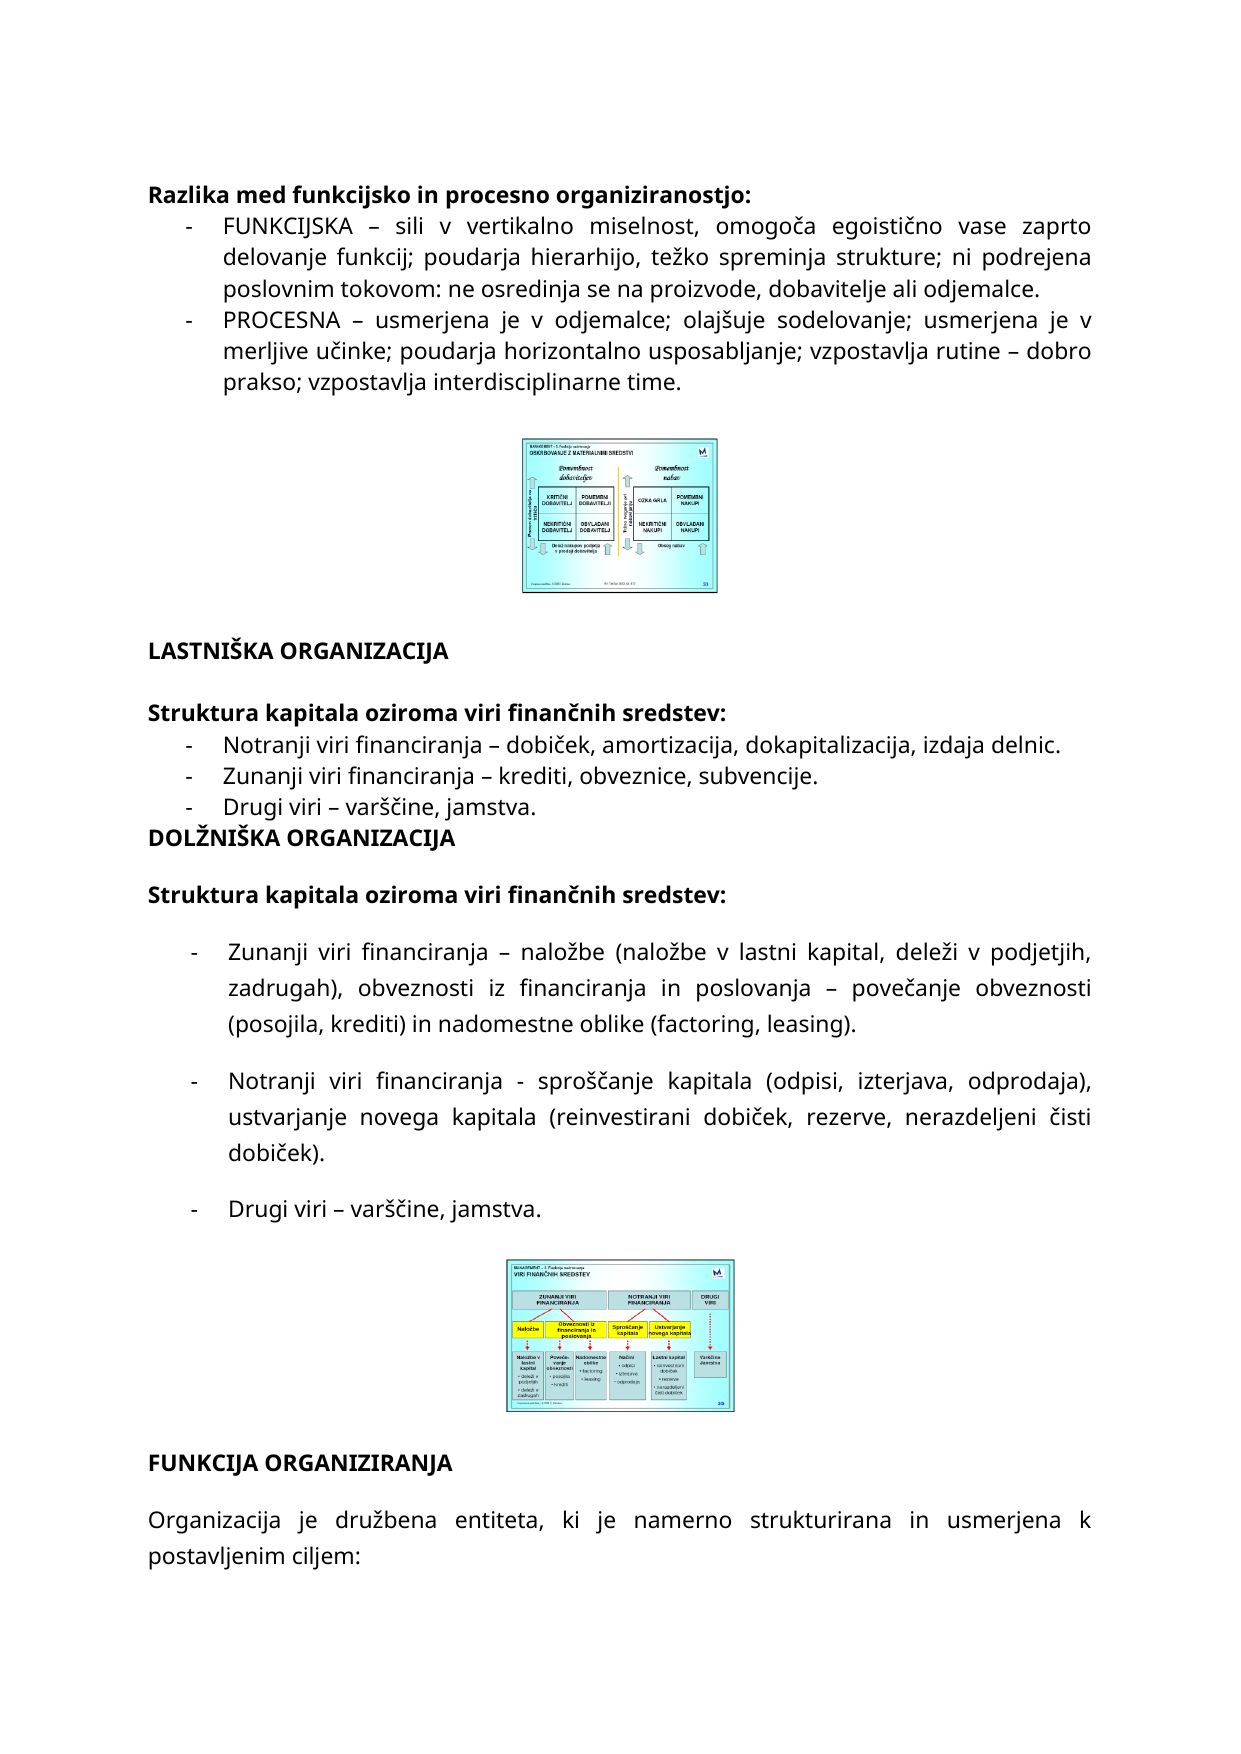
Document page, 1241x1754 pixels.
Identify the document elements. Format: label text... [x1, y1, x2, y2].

text Struktura kapitala oziroma viri finančnih sredstev: [148, 879, 1093, 910]
list Zunanji viri financiranja – krediti, obveznice, subvencije. [185, 760, 1093, 791]
list Drugi viri – varščine, jamstva. [185, 791, 1093, 822]
picture [521, 437, 719, 595]
list Drugi viri – varščine, jamstva. [190, 1193, 1093, 1224]
text FUNKCIJA ORGANIZIRANJA [148, 1447, 1093, 1478]
text LASTNIŠKA ORGANIZACIJA [148, 635, 1093, 666]
list PROCESNA – usmerjena je v odjemalce; olajšuje sodelovanje; usmerjena je v merljive učinke; poudarja horizontalno usposabljanje; vzpostavlja rutine – dobro prakso; vzpostavlja interdisciplinarne time. [185, 304, 1093, 398]
text Razlika med funkcijsko in procesno organiziranostjo: [148, 179, 1093, 210]
text Struktura kapitala oziroma viri finančnih sredstev: [148, 697, 1093, 729]
picture [504, 1259, 736, 1413]
list Notranji viri financiranja – dobiček, amortizacija, dokapitalizacija, izdaja delnic. [185, 729, 1093, 760]
list Notranji viri financiranja - sproščanje kapitala (odpisi, izterjava, odprodaja), ustvarjanje novega kapitala (reinvestirani dobiček, rezerve, nerazdeljeni čisti dobiček). [190, 1064, 1093, 1168]
list FUNKCIJSKA – sili v vertikalno miselnost, omogoča egoistično vase zaprto delovanje funkcij; poudarja hierarhijo, težko spreminja strukture; ni podrejena poslovnim tokovom: ne osredinja se na proizvode, dobavitelje ali odjemalce. [185, 210, 1093, 304]
text DOLŽNIŠKA ORGANIZACIJA [148, 822, 1093, 854]
text Organizacija je družbena entiteta, ki je namerno strukturirana in usmerjena k postavljenim ciljem: [148, 1504, 1093, 1571]
list Zunanji viri financiranja – naložbe (naložbe v lastni kapital, deleži v podjetjih, zadrugah), obveznosti iz financiranja in poslovanja – povečanje obveznosti (posojila, krediti) in nadomestne oblike (factoring, leasing). [190, 936, 1093, 1039]
